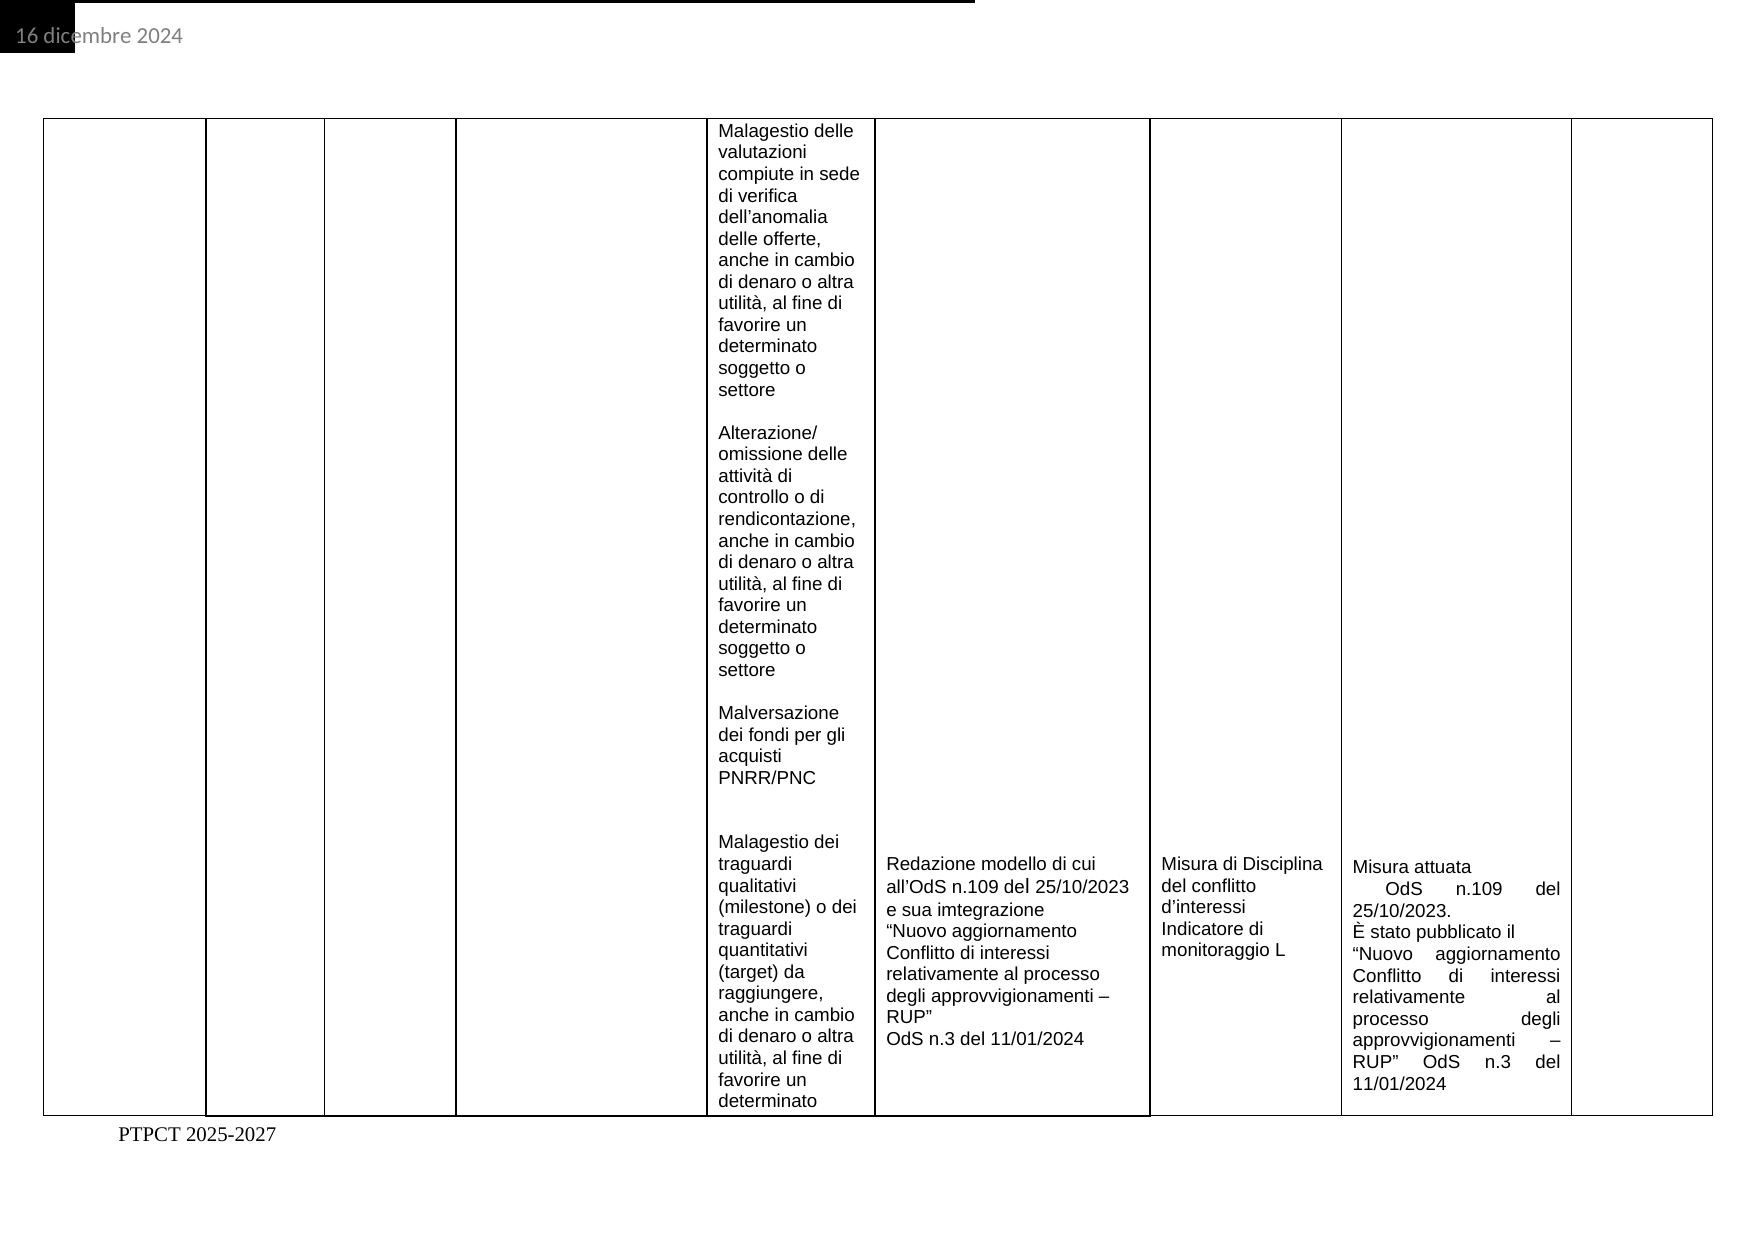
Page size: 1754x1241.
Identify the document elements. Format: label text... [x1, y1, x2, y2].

table_cell [457, 119, 706, 1115]
table_cell [207, 119, 324, 1115]
table_cell [325, 119, 455, 1115]
table_cell [44, 119, 205, 1115]
table_cell [1572, 119, 1712, 1115]
table_cell Redazione modello di cui all’OdS n.109 del 25/10/2023 e sua imtegrazione “Nuovo aggiornamento Conflitto di interessi relativamente al processo degli approvvigionamenti – RUP” OdS n.3 del 11/01/2024 [876, 119, 1149, 1115]
table_cell Misura attuata OdS n.109 del 25/10/2023. È stato pubblicato il “Nuovo aggiornamento Conflitto di interessi relativamente al processo degli approvvigionamenti – RUP” OdS n.3 del 11/01/2024 [1342, 119, 1571, 1115]
table_cell Malagestio delle valutazioni compiute in sede di verifica dell’anomalia delle offerte, anche in cambio di denaro o altra utilità, al fine di favorire un determinato soggetto o settore Alterazione/omissione delle attività di controllo o di rendicontazione, anche in cambio di denaro o altra utilità, al fine di favorire un determinato soggetto o settore Malversazione dei fondi per gli acquisti PNRR/PNC Malagestio dei traguardi qualitativi (milestone) o dei traguardi quantitativi (target) da raggiungere, anche in cambio di denaro o altra utilità, al fine di favorire un determinato [708, 119, 874, 1115]
table_cell Misura di Disciplina del conflitto d’interessi Indicatore di monitoraggio L [1151, 119, 1341, 1115]
